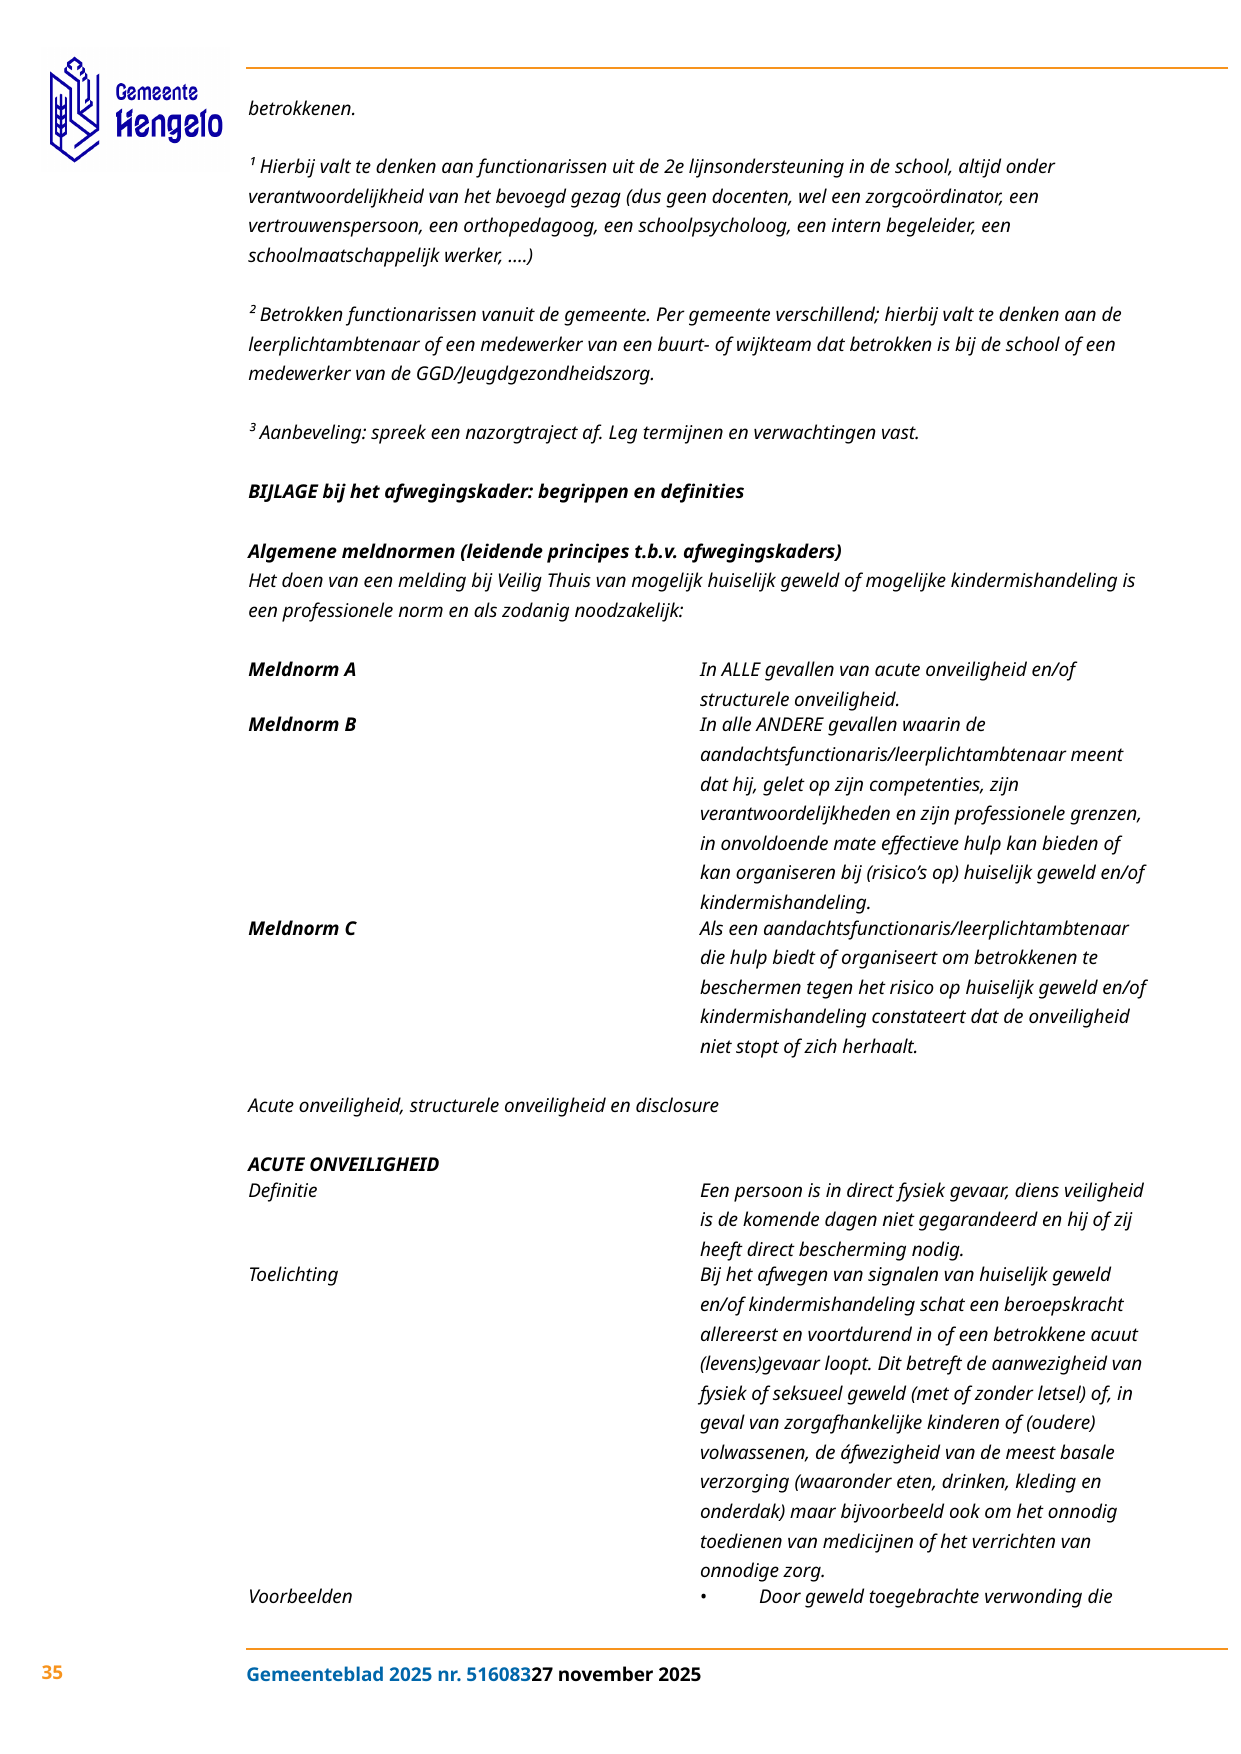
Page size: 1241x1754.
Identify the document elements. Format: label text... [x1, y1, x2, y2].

text BIJLAGE bij het afwegingskader: begrippen en definities [248, 479, 1152, 504]
table_cell betrokkenen. [248, 95, 1152, 121]
table_cell Meldnorm C [248, 915, 700, 1059]
table_cell Een persoon is in direct fysiek gevaar, diens veiligheid is de komende dagen niet gegarandeerd en hij of zij heeft direct bescherming nodig. [700, 1177, 1152, 1262]
table_cell Als een aandachtsfunctionaris/leerplichtambtenaar die hulp biedt of organiseert om betrokkenen te beschermen tegen het risico op huiselijk geweld en/of kindermishandeling constateert dat de onveiligheid niet stopt of zich herhaalt. [700, 915, 1152, 1059]
table_header In ALLE gevallen van acute onveiligheid en/of structurele onveiligheid. [700, 656, 1152, 712]
text Het doen van een melding bij Veilig Thuis van mogelijk huiselijk geweld of mogelijke kindermishandeling is een professionele norm en als zodanig noodzakelijk: [248, 567, 1152, 623]
text ³ Aanbeveling: spreek een nazorgtraject af. Leg termijnen en verwachtingen vast. [248, 419, 1152, 445]
text ¹ Hierbij valt te denken aan functionarissen uit de 2e lijnsondersteuning in de school, altijd onder verantwoordelijkheid van het bevoegd gezag (dus geen docenten, wel een zorgcoördinator, een vertrouwenspersoon, een orthopedagoog, een schoolpsycholoog, een intern begeleider, een schoolmaatschappelijk werker, ….) [248, 153, 1152, 268]
text Acute onveiligheid, structurele onveiligheid en disclosure [248, 1092, 1152, 1117]
table_cell In alle ANDERE gevallen waarin de aandachtsfunctionaris/leerplichtambtenaar meent dat hij, gelet op zijn competenties, zijn verantwoordelijkheden en zijn professionele grenzen, in onvoldoende mate effectieve hulp kan bieden of kan organiseren bij (risico’s op) huiselijk geweld en/of kindermishandeling. [700, 712, 1152, 915]
table_cell Voorbeelden [248, 1583, 700, 1609]
table_cell Toelichting [248, 1262, 700, 1583]
table_cell Door geweld toegebrachte verwonding die [700, 1583, 1152, 1609]
picture [41, 47, 231, 172]
table_cell Definitie [248, 1177, 700, 1262]
table_header ACUTE ONVEILIGHEID [248, 1151, 1152, 1177]
table_cell Bij het afwegen van signalen van huiselijk geweld en/of kindermishandeling schat een beroepskracht allereerst en voortdurend in of een betrokkene acuut (levens)gevaar loopt. Dit betreft de aanwezigheid van fysiek of seksueel geweld (met of zonder letsel) of, in geval van zorgafhankelijke kinderen of (oudere) volwassenen, de áfwezigheid van de meest basale verzorging (waaronder eten, drinken, kleding en onderdak) maar bijvoorbeeld ook om het onnodig toedienen van medicijnen of het verrichten van onnodige zorg. [700, 1262, 1152, 1583]
table_header Meldnorm A [248, 656, 700, 712]
table_cell Meldnorm B [248, 712, 700, 915]
text Algemene meldnormen (leidende principes t.b.v. afwegingskaders) [248, 538, 1152, 564]
text ² Betrokken functionarissen vanuit de gemeente. Per gemeente verschillend; hierbij valt te denken aan de leerplichtambtenaar of een medewerker van een buurt- of wijkteam dat betrokken is bij de school of een medewerker van de GGD/Jeugdgezondheidszorg. [248, 301, 1152, 386]
